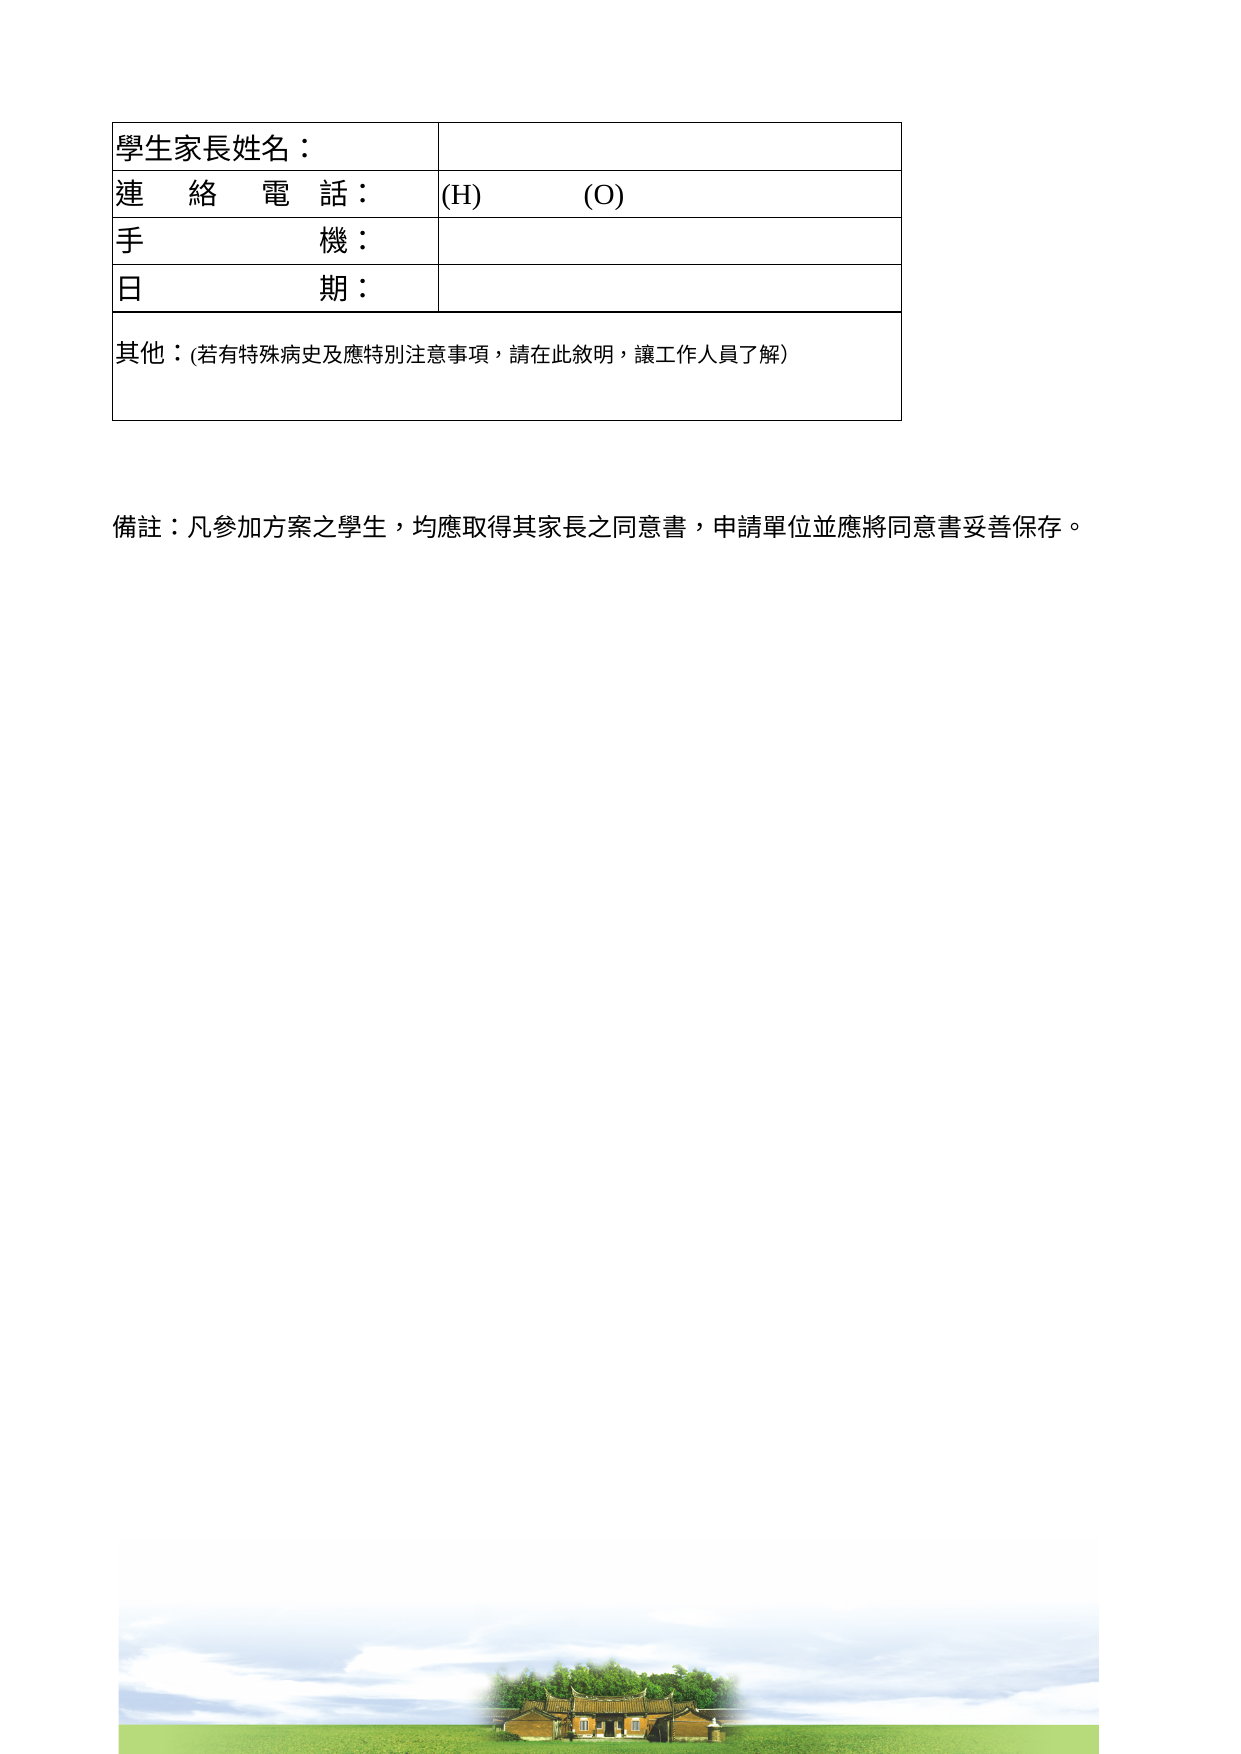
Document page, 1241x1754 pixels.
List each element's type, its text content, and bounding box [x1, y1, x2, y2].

table_cell [439, 218, 901, 264]
table_cell 其他：(若有特殊病史及應特別注意事項，請在此敘明，讓工作人員了解） [113, 313, 901, 420]
table_cell [439, 265, 901, 311]
table_cell (H) (O) [439, 171, 901, 217]
table_header 學生家長姓名： [113, 123, 438, 169]
table_header [439, 123, 901, 169]
table_cell 日 期： [113, 265, 438, 311]
table_cell 連 絡 電 話： [113, 171, 438, 217]
text 備註：凡參加方案之學生，均應取得其家長之同意書，申請單位並應將同意書妥善保存。 [112, 421, 1184, 546]
table_cell 手 機： [113, 218, 438, 264]
